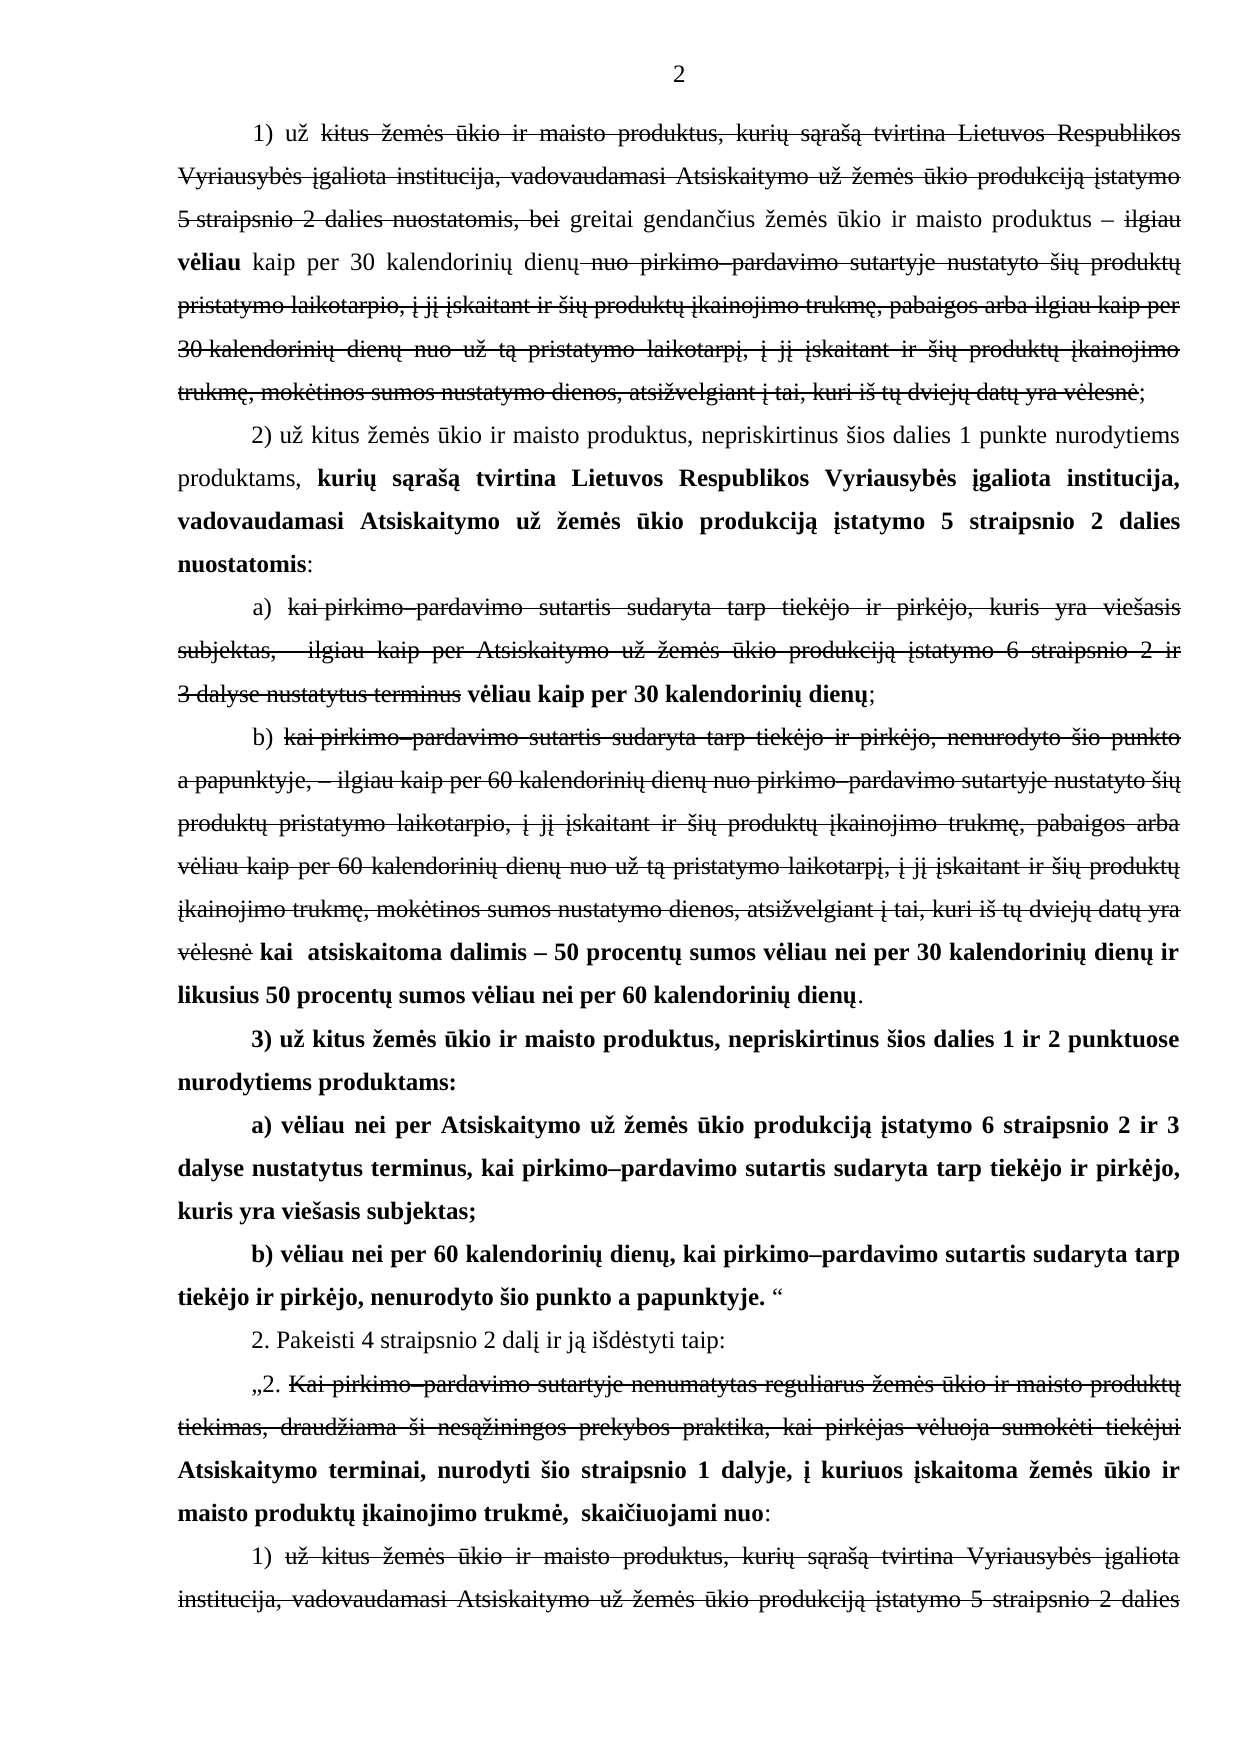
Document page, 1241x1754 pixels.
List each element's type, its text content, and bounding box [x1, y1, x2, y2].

text b) kai pirkimo–pardavimo sutartis sudaryta tarp tiekėjo ir pirkėjo, nenurodyto šio punkto a papunktyje, – ilgiau kaip per 60 kalendorinių dienų nuo pirkimo–pardavimo sutartyje nustatyto šių produktų pristatymo laikotarpio, į jį įskaitant ir šių produktų įkainojimo trukmę, pabaigos arba vėliau kaip per 60 kalendorinių dienų nuo už tą pristatymo laikotarpį, į jį įskaitant ir šių produktų įkainojimo trukmę, mokėtinos sumos nustatymo dienos, atsižvelgiant į tai, kuri iš tų dviejų datų yra vėlesnė kai atsiskaitoma dalimis – 50 procentų sumos vėliau nei per 30 kalendorinių dienų ir likusius 50 procentų sumos vėliau nei per 60 kalendorinių dienų. [177, 722, 1181, 781]
text a) kai pirkimo–pardavimo sutartis sudaryta tarp tiekėjo ir pirkėjo, kuris yra viešasis subjektas, – ilgiau kaip per Atsiskaitymo už žemės ūkio produkciją įstatymo 6 straipsnio 2 ir 3 dalyse nustatytus terminus vėliau kaip per 30 kalendorinių dienų; [177, 592, 1181, 651]
text 1) už kitus žemės ūkio ir maisto produktus, kurių sąrašą tvirtina Vyriausybės įgaliota institucija, vadovaudamasi Atsiskaitymo už žemės ūkio produkciją įstatymo 5 straipsnio 2 dalies nuostatomis, bei greitai gendančius žemės ūkio ir maisto produktus – ilgiau kaip per 30 kalendorinių dienų, į jas įskaitant ir šių produktų įkainojimo trukmę, nuo pristatymo dienos arba ilgiau kaip per 30 kalendorinių dienų, į jas įskaitant ir šių produktų įkainojimo trukmę, nuo mokėtinos sumos nustatymo dienos, atsižvelgiant į tai, kuri iš tų dviejų datų yra vėlesnė žemės ūkio ir maisto produktų pristatymo laikotarpio, kuris baigiasi paskutinę kalendorinio mėnesio dieną, pabaigos, kai pirkimo–pardavimo sutartyje numatytas reguliarus žemės ūkio ir maisto produktų tiekimas; [177, 1541, 1181, 1613]
text „2. Kai pirkimo–pardavimo sutartyje nenumatytas reguliarus žemės ūkio ir maisto produktų tiekimas, draudžiama ši nesąžiningos prekybos praktika, kai pirkėjas vėluoja sumokėti tiekėjui Atsiskaitymo terminai, nurodyti šio straipsnio 1 dalyje, į kuriuos įskaitoma žemės ūkio ir maisto produktų įkainojimo trukmė, skaičiuojami nuo: [177, 1369, 1181, 1427]
text b) vėliau nei per 60 kalendorinių dienų, kai pirkimo–pardavimo sutartis sudaryta tarp tiekėjo ir pirkėjo, nenurodyto šio punkto a papunktyje. “ [177, 1239, 1181, 1311]
text 3) už kitus žemės ūkio ir maisto produktus, nepriskirtinus šios dalies 1 ir 2 punktuose nurodytiems produktams: [177, 1024, 1181, 1096]
text a) vėliau nei per Atsiskaitymo už žemės ūkio produkciją įstatymo 6 straipsnio 2 ir 3 dalyse nustatytus terminus, kai pirkimo–pardavimo sutartis sudaryta tarp tiekėjo ir pirkėjo, kuris yra viešasis subjektas; [177, 1110, 1181, 1225]
text b) kai pirkimo–pardavimo sutartis sudaryta tarp tiekėjo ir pirkėjo, nenurodyto šio punkto a papunktyje, – ilgiau kaip per 60 kalendorinių dienų nuo pirkimo–pardavimo sutartyje nustatyto šių produktų pristatymo laikotarpio, į jį įskaitant ir šių produktų įkainojimo trukmę, pabaigos arba vėliau kaip per 60 kalendorinių dienų nuo už tą pristatymo laikotarpį, į jį įskaitant ir šių produktų įkainojimo trukmę, mokėtinos sumos nustatymo dienos, atsižvelgiant į tai, kuri iš tų dviejų datų yra vėlesnė kai atsiskaitoma dalimis – 50 procentų sumos vėliau nei per 30 kalendorinių dienų ir likusius 50 procentų sumos vėliau nei per 60 kalendorinių dienų. [177, 911, 1181, 1009]
text a) kai pirkimo–pardavimo sutartis sudaryta tarp tiekėjo ir pirkėjo, kuris yra viešasis subjektas, – ilgiau kaip per Atsiskaitymo už žemės ūkio produkciją įstatymo 6 straipsnio 2 ir 3 dalyse nustatytus terminus vėliau kaip per 30 kalendorinių dienų; [177, 652, 1181, 707]
text 1) už kitus žemės ūkio ir maisto produktus, kurių sąrašą tvirtina Lietuvos Respublikos Vyriausybės įgaliota institucija, vadovaudamasi Atsiskaitymo už žemės ūkio produkciją įstatymo 5 straipsnio 2 dalies nuostatomis, bei greitai gendančius žemės ūkio ir maisto produktus – ilgiau vėliau kaip per 30 kalendorinių dienų nuo pirkimo–pardavimo sutartyje nustatyto šių produktų pristatymo laikotarpio, į jį įskaitant ir šių produktų įkainojimo trukmę, pabaigos arba ilgiau kaip per 30 kalendorinių dienų nuo už tą pristatymo laikotarpį, į jį įskaitant ir šių produktų įkainojimo trukmę, mokėtinos sumos nustatymo dienos, atsižvelgiant į tai, kuri iš tų dviejų datų yra vėlesnė; [177, 118, 1181, 177]
text 2) už kitus žemės ūkio ir maisto produktus, nepriskirtinus šios dalies 1 punkte nurodytiems produktams, kurių sąrašą tvirtina Lietuvos Respublikos Vyriausybės įgaliota institucija, vadovaudamasi Atsiskaitymo už žemės ūkio produkciją įstatymo 5 straipsnio 2 dalies nuostatomis: [177, 420, 1181, 578]
text 2. Pakeisti 4 straipsnio 2 dalį ir ją išdėstyti taip: [177, 1326, 1181, 1354]
text „2. Kai pirkimo–pardavimo sutartyje nenumatytas reguliarus žemės ūkio ir maisto produktų tiekimas, draudžiama ši nesąžiningos prekybos praktika, kai pirkėjas vėluoja sumokėti tiekėjui Atsiskaitymo terminai, nurodyti šio straipsnio 1 dalyje, į kuriuos įskaitoma žemės ūkio ir maisto produktų įkainojimo trukmė, skaičiuojami nuo: [177, 1428, 1181, 1527]
text 1) už kitus žemės ūkio ir maisto produktus, kurių sąrašą tvirtina Lietuvos Respublikos Vyriausybės įgaliota institucija, vadovaudamasi Atsiskaitymo už žemės ūkio produkciją įstatymo 5 straipsnio 2 dalies nuostatomis, bei greitai gendančius žemės ūkio ir maisto produktus – ilgiau vėliau kaip per 30 kalendorinių dienų nuo pirkimo–pardavimo sutartyje nustatyto šių produktų pristatymo laikotarpio, į jį įskaitant ir šių produktų įkainojimo trukmę, pabaigos arba ilgiau kaip per 30 kalendorinių dienų nuo už tą pristatymo laikotarpį, į jį įskaitant ir šių produktų įkainojimo trukmę, mokėtinos sumos nustatymo dienos, atsižvelgiant į tai, kuri iš tų dviejų datų yra vėlesnė; [177, 178, 1181, 406]
text b) kai pirkimo–pardavimo sutartis sudaryta tarp tiekėjo ir pirkėjo, nenurodyto šio punkto a papunktyje, – ilgiau kaip per 60 kalendorinių dienų nuo pirkimo–pardavimo sutartyje nustatyto šių produktų pristatymo laikotarpio, į jį įskaitant ir šių produktų įkainojimo trukmę, pabaigos arba vėliau kaip per 60 kalendorinių dienų nuo už tą pristatymo laikotarpį, į jį įskaitant ir šių produktų įkainojimo trukmę, mokėtinos sumos nustatymo dienos, atsižvelgiant į tai, kuri iš tų dviejų datų yra vėlesnė kai atsiskaitoma dalimis – 50 procentų sumos vėliau nei per 30 kalendorinių dienų ir likusius 50 procentų sumos vėliau nei per 60 kalendorinių dienų. [177, 782, 1181, 910]
